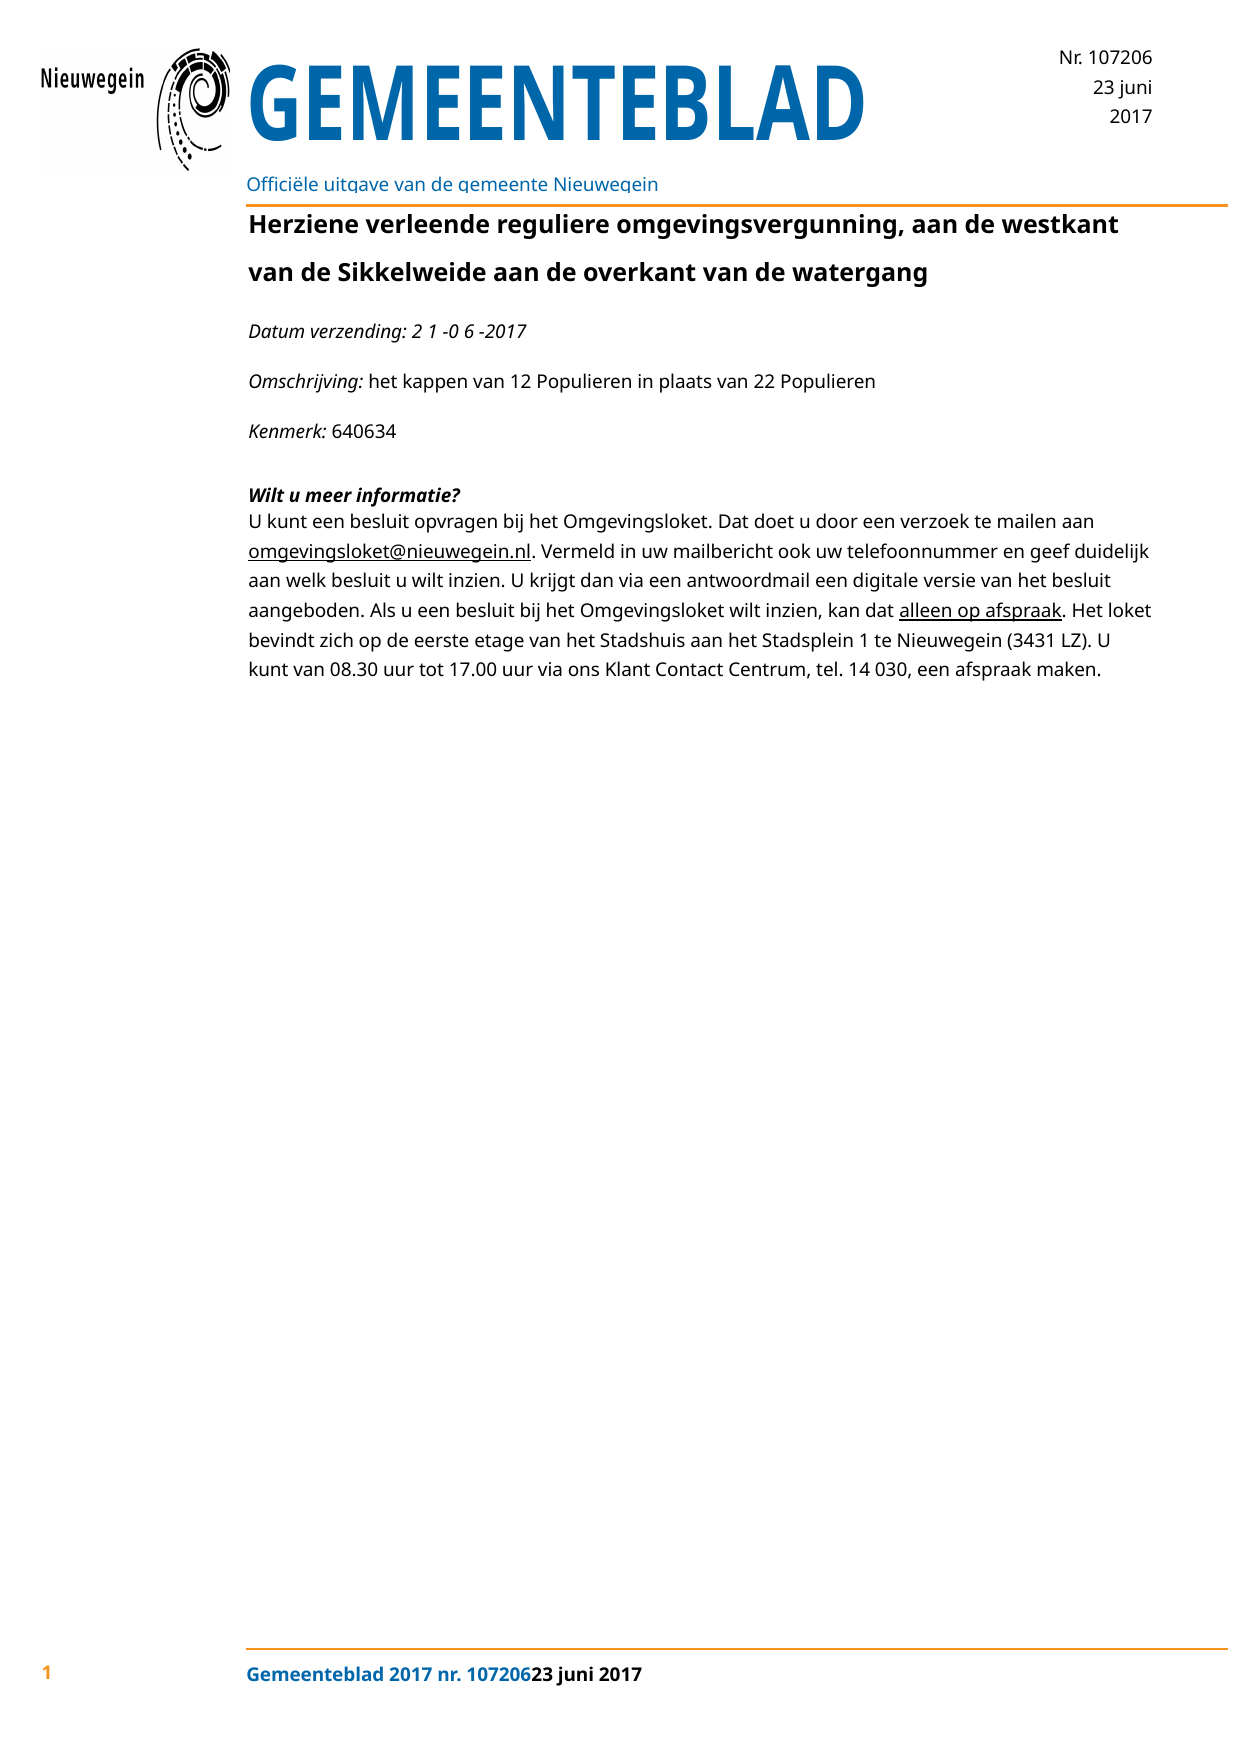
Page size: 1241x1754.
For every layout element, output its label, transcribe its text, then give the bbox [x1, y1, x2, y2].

text Kenmerk: 640634 [248, 419, 1152, 444]
text Omschrijving: het kappen van 12 Populieren in plaats van 22 Populieren [248, 368, 1152, 394]
text Datum verzending: 2 1 -0 6 -2017 [248, 318, 1152, 344]
text Wilt u meer informatie? [248, 483, 1152, 508]
text U kunt een besluit opvragen bij het Omgevingsloket. Dat doet u door een verzoek te mailen aan omgevingsloket@nieuwegein.nl. Vermeld in uw mailbericht ook uw telefoonnummer en geef duidelijk aan welk besluit u wilt inzien. U krijgt dan via een antwoordmail een digitale versie van het besluit aangeboden. Als u een besluit bij het Omgevingsloket wilt inzien, kan dat alleen op afspraak. Het loket bevindt zich op de eerste etage van het Stadshuis aan het Stadsplein 1 te Nieuwegein (3431 LZ). U kunt van 08.30 uur tot 17.00 uur via ons Klant Contact Centrum, tel. 14 030, een afspraak maken. [248, 508, 1152, 682]
text Herziene verleende reguliere omgevingsvergunning, aan de westkant van de Sikkelweide aan de overkant van de watergang [248, 207, 1152, 288]
picture [41, 47, 231, 172]
